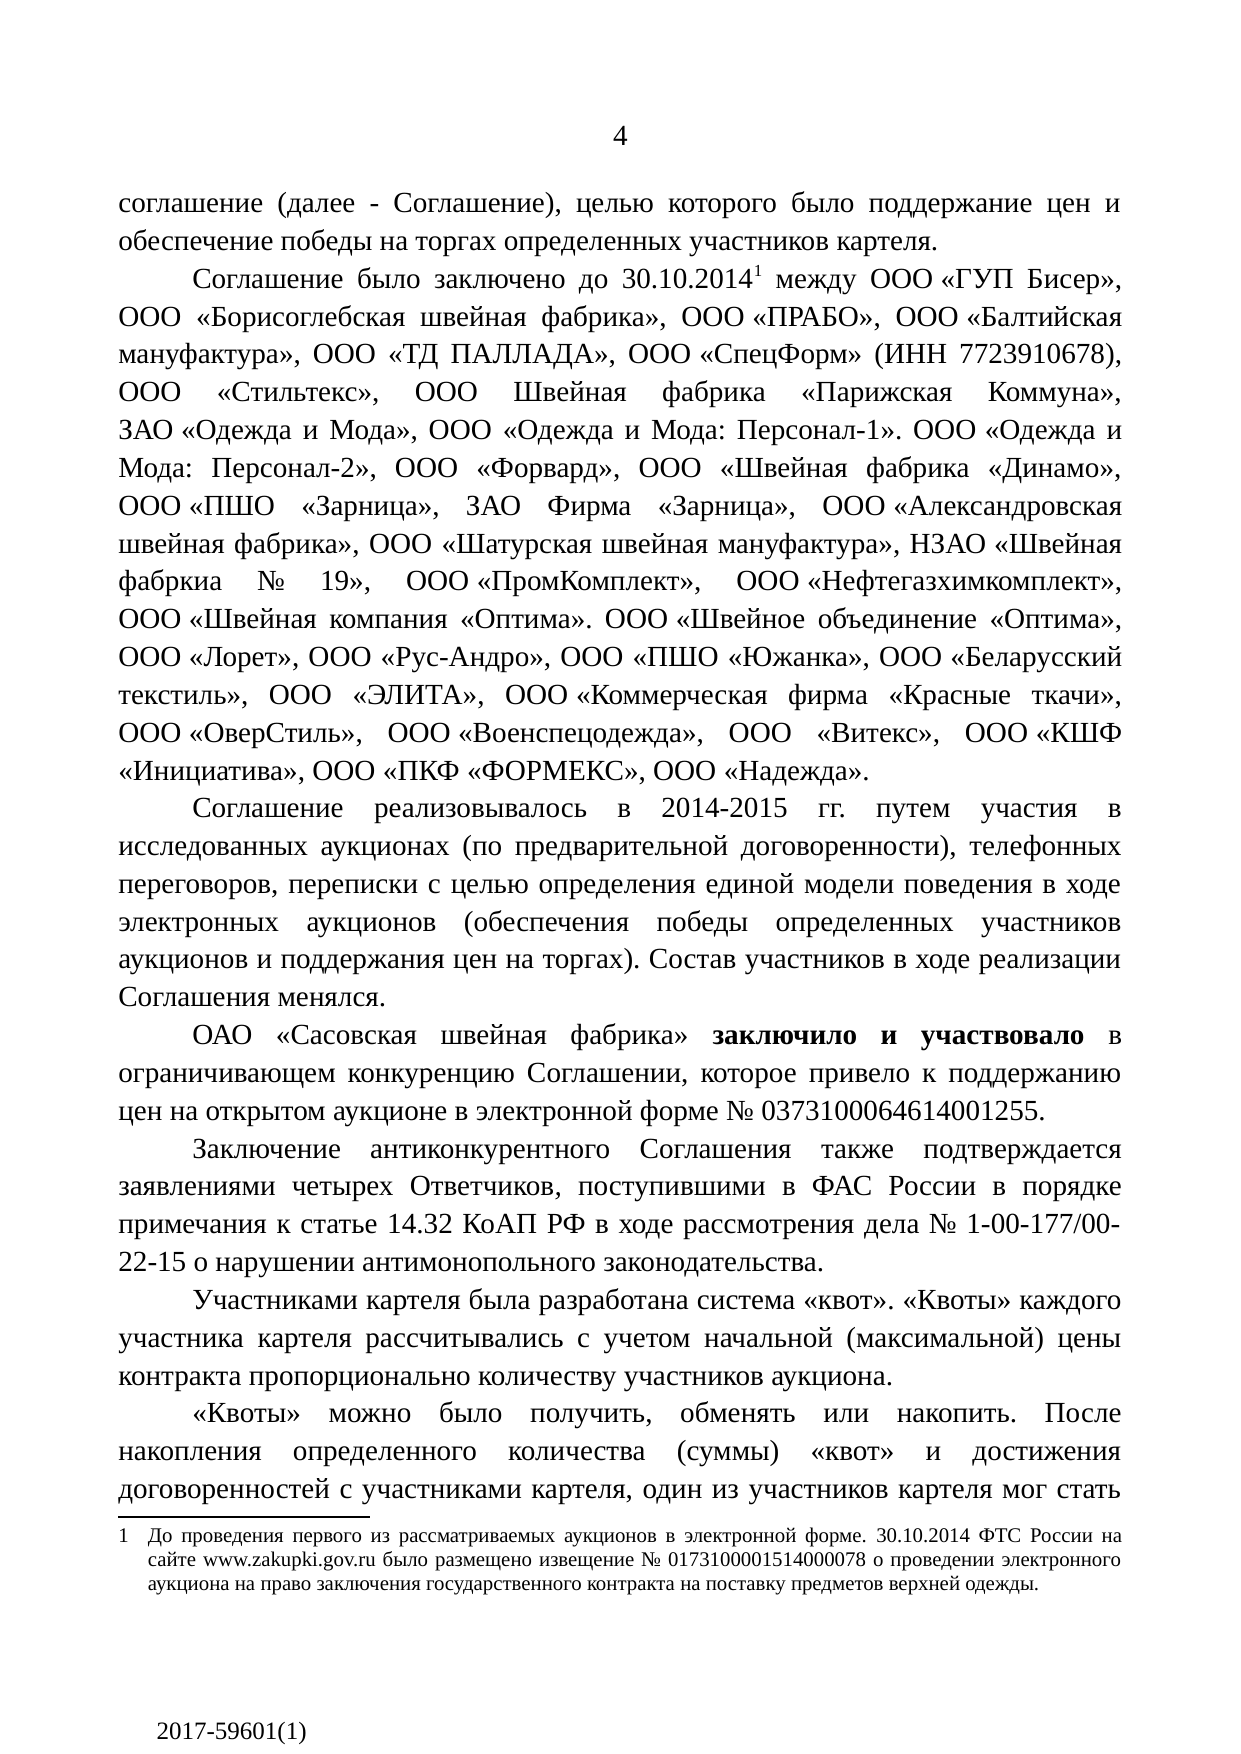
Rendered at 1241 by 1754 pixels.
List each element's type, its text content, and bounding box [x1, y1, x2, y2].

text Соглашение было заключено до 30.10.2014 между ООО «ГУП Бисер», ООО «Борисоглебская швейная фабрика», ООО «ПРАБО», ООО «Балтийская мануфактура», ООО «ТД ПАЛЛАДА», ООО «СпецФорм» (ИНН 7723910678), ООО «Стильтекс», ООО Швейная фабрика «Парижская Коммуна», ЗАО «Одежда и Мода», ООО «Одежда и Мода: Персонал-1». ООО «Одежда и Мода: Персонал-2», ООО «Форвард», ООО «Швейная фабрика «Динамо», ООО «ПШО «Зарница», ЗАО Фирма «Зарница», ООО «Александровская швейная фабрика», ООО «Шатурская швейная мануфактура», НЗАО «Швейная фабркиа № 19», ООО «ПромКомплект», ООО «Нефтегазхимкомплект», ООО «Швейная компания «Оптима». ООО «Швейное объединение «Оптима», ООО «Лорет», ООО «Рус-Андро», ООО «ПШО «Южанка», ООО «Беларусский текстиль», ООО «ЭЛИТА», ООО «Коммерческая фирма «Красные ткачи», ООО «ОверСтиль», ООО «Военспецодежда», ООО «Витекс», ООО «КШФ «Инициатива», ООО «ПКФ «ФОРМЕКС», ООО «Надежда». [118, 257, 1122, 786]
text соглашение (далее - Соглашение), целью которого было поддержание цен и обеспечение победы на торгах определенных участников картеля. [118, 181, 1122, 257]
text ОАО «Сасовская швейная фабрика» заключило и участвовало в ограничивающем конкуренцию Соглашении, которое привело к поддержанию цен на открытом аукционе в электронной форме № 0373100064614001255. [118, 1013, 1122, 1126]
text Участниками картеля была разработана система «квот». «Квоты» каждого участника картеля рассчитывались с учетом начальной (максимальной) цены контракта пропорционально количеству участников аукциона. [118, 1278, 1122, 1391]
text «Квоты» можно было получить, обменять или накопить. После накопления определенного количества (суммы) «квот» и достижения договоренностей с участниками картеля, один из участников картеля мог стать [118, 1391, 1122, 1504]
text До проведения первого из рассматриваемых аукционов в электронной форме. 30.10.2014 ФТС России на сайте www.zakupki.gov.ru было размещено извещение № 0173100001514000078 о проведении электронного аукциона на право заключения государственного контракта на поставку предметов верхней одежды. [118, 1523, 1122, 1595]
text Заключение антиконкурентного Соглашения также подтверждается заявлениями четырех Ответчиков, поступившими в ФАС России в порядке примечания к статье 14.32 КоАП РФ в ходе рассмотрения дела № 1-00-177/00-22-15 о нарушении антимонопольного законодательства. [118, 1126, 1122, 1278]
text Соглашение реализовывалось в 2014-2015 гг. путем участия в исследованных аукционах (по предварительной договоренности), телефонных переговоров, переписки с целью определения единой модели поведения в ходе электронных аукционов (обеспечения победы определенных участников аукционов и поддержания цен на торгах). Состав участников в ходе реализации Соглашения менялся. [118, 786, 1122, 1013]
